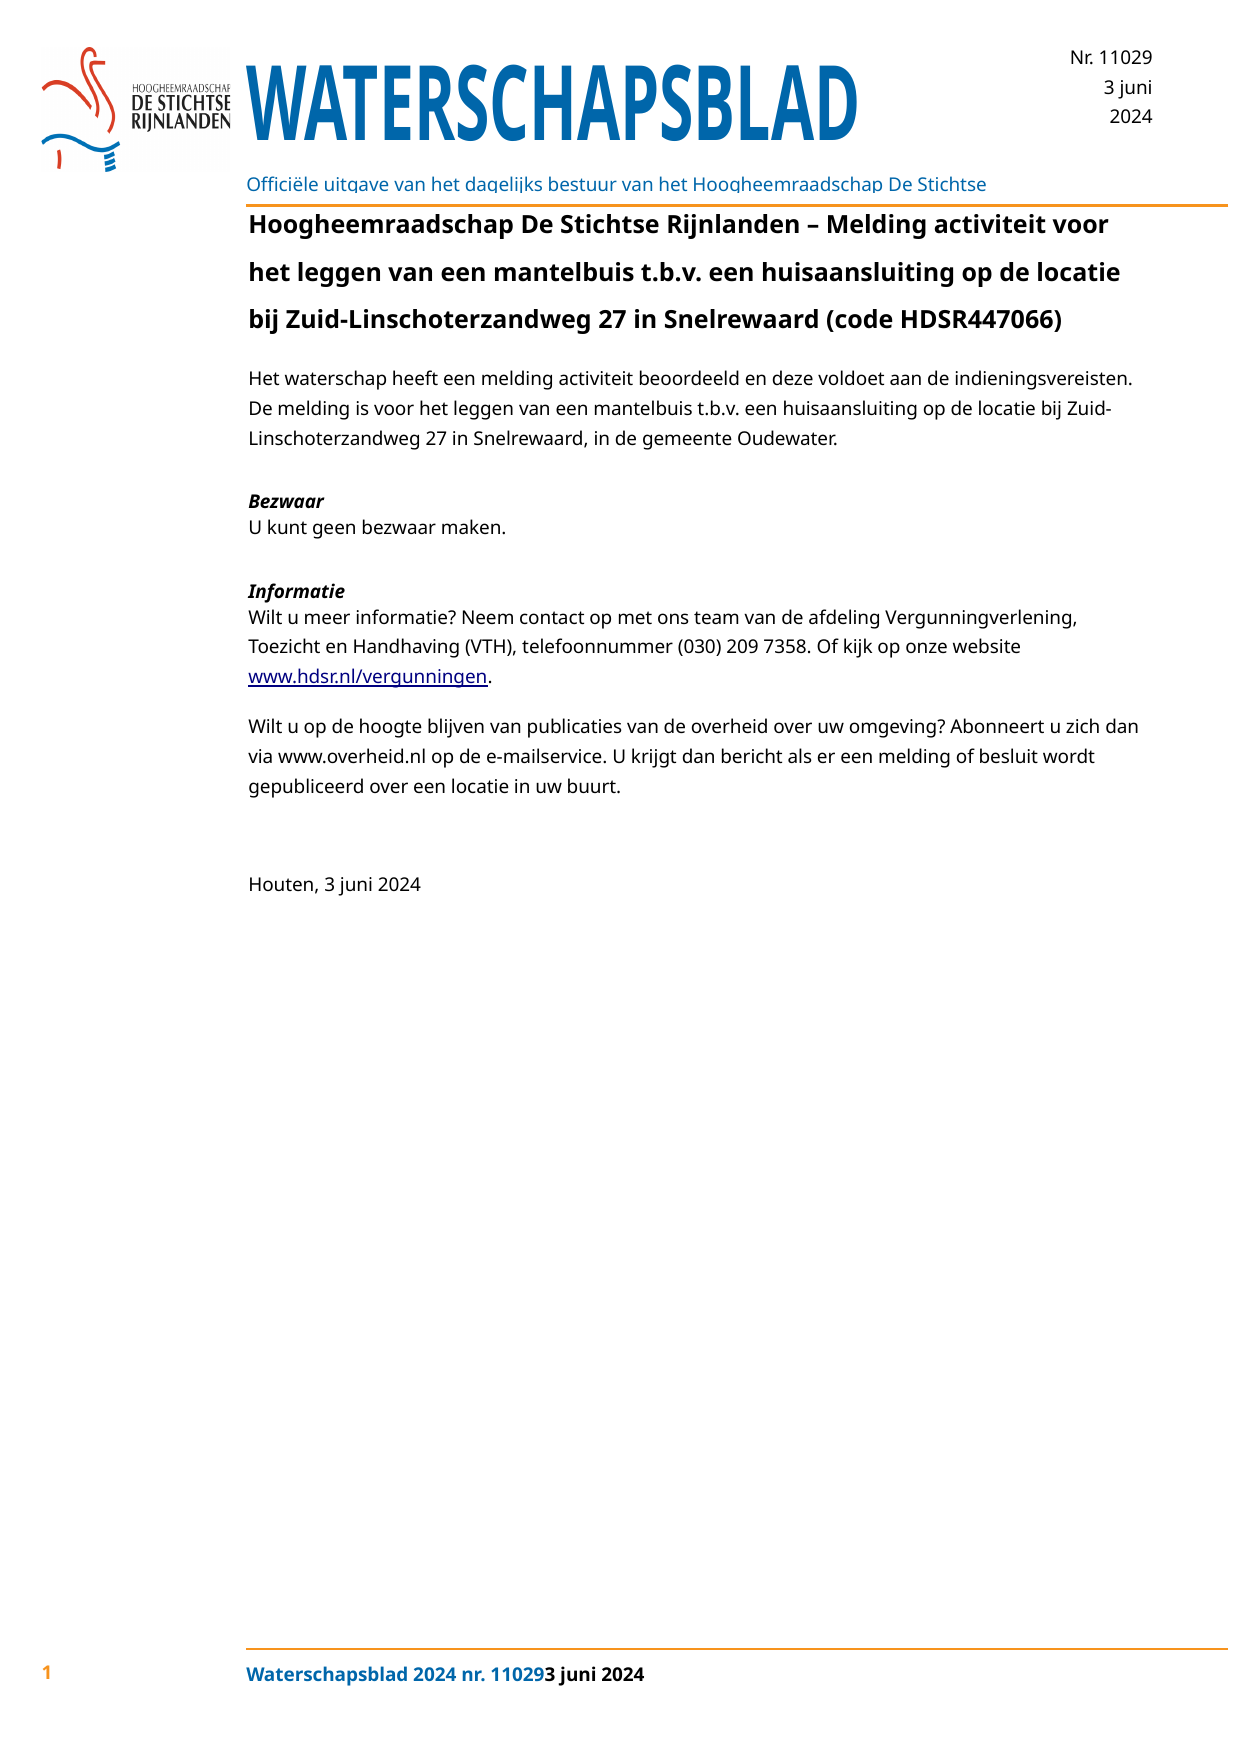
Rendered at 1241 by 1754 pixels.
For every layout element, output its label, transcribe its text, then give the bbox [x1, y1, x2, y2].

text Het waterschap heeft een melding activiteit beoordeeld en deze voldoet aan de indieningsvereisten. De melding is voor het leggen van een mantelbuis t.b.v. een huisaansluiting op de locatie bij Zuid-Linschoterzandweg 27 in Snelrewaard, in de gemeente Oudewater. [248, 366, 1152, 450]
text Wilt u meer informatie? Neem contact op met ons team van de afdeling Vergunningverlening, Toezicht en Handhaving (VTH), telefoonnummer (030) 209 7358. Of kijk op onze website www.hdsr.nl/vergunningen. [248, 604, 1152, 689]
text Informatie [248, 578, 1152, 604]
text Houten, 3 juni 2024 [248, 871, 1152, 897]
text Hoogheemraadschap De Stichtse Rijnlanden – Melding activiteit voor het leggen van een mantelbuis t.b.v. een huisaansluiting op de locatie bij Zuid-Linschoterzandweg 27 in Snelrewaard (code HDSR447066) [248, 207, 1152, 336]
text Wilt u op de hoogte blijven van publicaties van de overheid over uw omgeving? Abonneert u zich dan via www.overheid.nl op de e-mailservice. U krijgt dan bericht als er een melding of besluit wordt gepubliceerd over een locatie in uw buurt. [248, 714, 1152, 798]
picture [41, 47, 231, 172]
text U kunt geen bezwaar maken. [248, 514, 1152, 540]
text Bezwaar [248, 489, 1152, 514]
